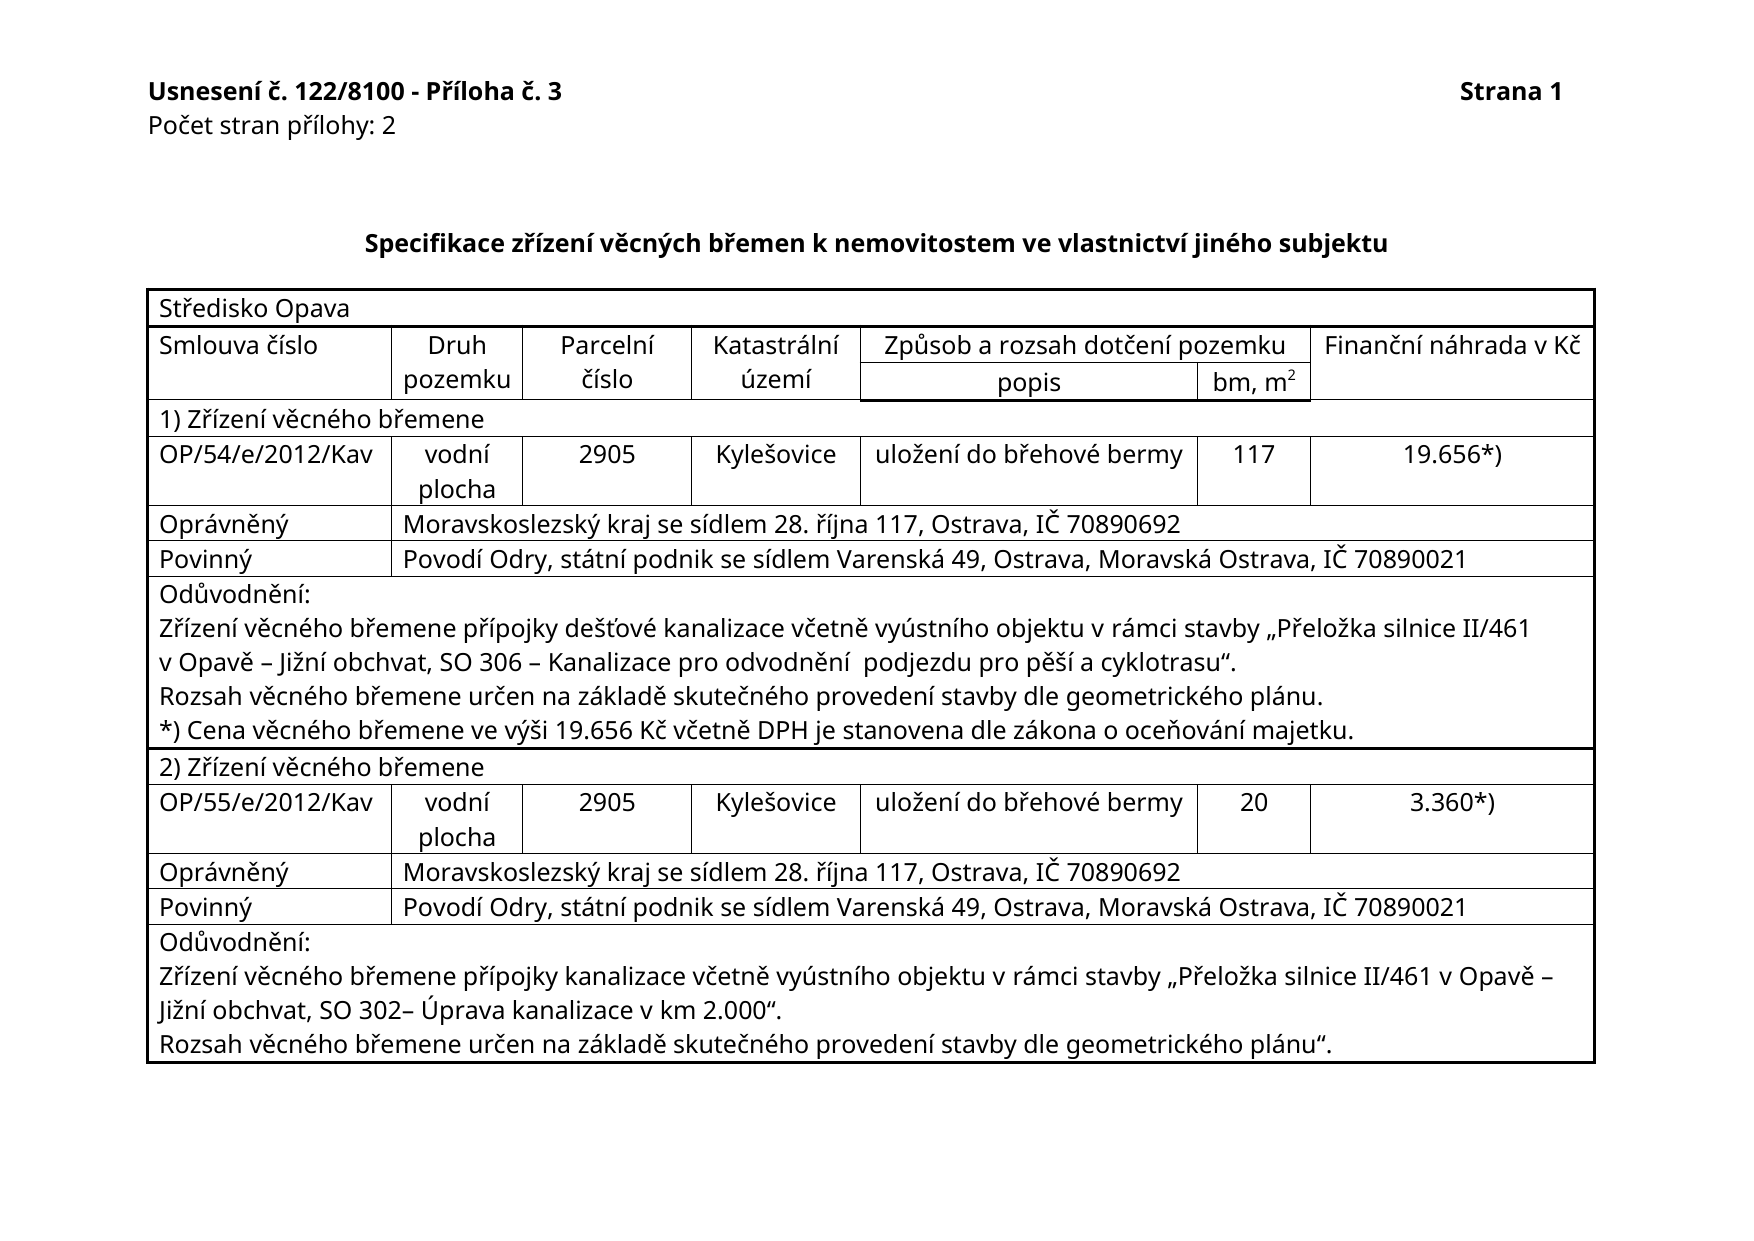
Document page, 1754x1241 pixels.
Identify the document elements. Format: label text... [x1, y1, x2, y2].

table_cell Oprávněný [149, 506, 391, 540]
table_cell Kylešovice [692, 437, 860, 505]
table_cell Parcelní číslo [523, 328, 691, 399]
table_cell Odůvodnění: Zřízení věcného břemene přípojky dešťové kanalizace včetně vyústního objektu v rámci stavby „Přeložka silnice II/461 v Opavě – Jižní obchvat, SO 306 – Kanalizace pro odvodnění podjezdu pro pěší a cyklotrasu“. Rozsah věcného břemene určen na základě skutečného provedení stavby dle geometrického plánu. *) Cena věcného břemene ve výši 19.656 Kč včetně DPH je stanovena dle zákona o oceňování majetku. [149, 577, 1593, 747]
table_cell 19.656*) [1311, 437, 1593, 505]
table_cell 3.360*) [1311, 785, 1593, 853]
table_cell Odůvodnění: Zřízení věcného břemene přípojky kanalizace včetně vyústního objektu v rámci stavby „Přeložka silnice II/461 v Opavě – Jižní obchvat, SO 302– Úprava kanalizace v km 2.000“. Rozsah věcného břemene určen na základě skutečného provedení stavby dle geometrického plánu“. [149, 925, 1593, 1061]
table_cell Povodí Odry, státní podnik se sídlem Varenská 49, Ostrava, Moravská Ostrava, IČ 70890021 [392, 889, 1593, 923]
table_header Středisko Opava [149, 291, 1593, 324]
table_cell 20 [1198, 785, 1310, 853]
table_cell Povinný [149, 541, 391, 576]
table_cell Druh pozemku [392, 328, 522, 399]
table_cell Oprávněný [149, 854, 391, 888]
table_cell Finanční náhrada v Kč [1311, 328, 1593, 399]
table_cell uložení do břehové bermy [861, 437, 1197, 505]
table_cell 2905 [523, 437, 691, 505]
table_cell Kylešovice [692, 785, 860, 853]
table_cell Katastrální území [692, 328, 860, 399]
table_cell vodní plocha [392, 785, 522, 853]
text Specifikace zřízení věcných břemen k nemovitostem ve vlastnictví jiného subjektu [148, 229, 1606, 258]
table_cell OP/54/e/2012/Kav [149, 437, 391, 505]
table_cell 2) Zřízení věcného břemene [149, 750, 1593, 784]
table_cell vodní plocha [392, 437, 522, 505]
table_cell popis [861, 363, 1197, 399]
table_cell Způsob a rozsah dotčení pozemku [861, 328, 1310, 362]
table_cell Povinný [149, 889, 391, 923]
table_cell 2905 [523, 785, 691, 853]
table_cell 1) Zřízení věcného břemene [149, 400, 1593, 436]
table_cell OP/55/e/2012/Kav [149, 785, 391, 853]
table_cell uložení do břehové bermy [861, 785, 1197, 853]
table_cell bm, m2 [1198, 363, 1310, 399]
table_cell Moravskoslezský kraj se sídlem 28. října 117, Ostrava, IČ 70890692 [392, 506, 1593, 540]
table_cell Smlouva číslo [149, 328, 391, 399]
table_cell Moravskoslezský kraj se sídlem 28. října 117, Ostrava, IČ 70890692 [392, 854, 1593, 888]
table_cell 117 [1198, 437, 1310, 505]
table_cell Povodí Odry, státní podnik se sídlem Varenská 49, Ostrava, Moravská Ostrava, IČ 70890021 [392, 541, 1593, 576]
